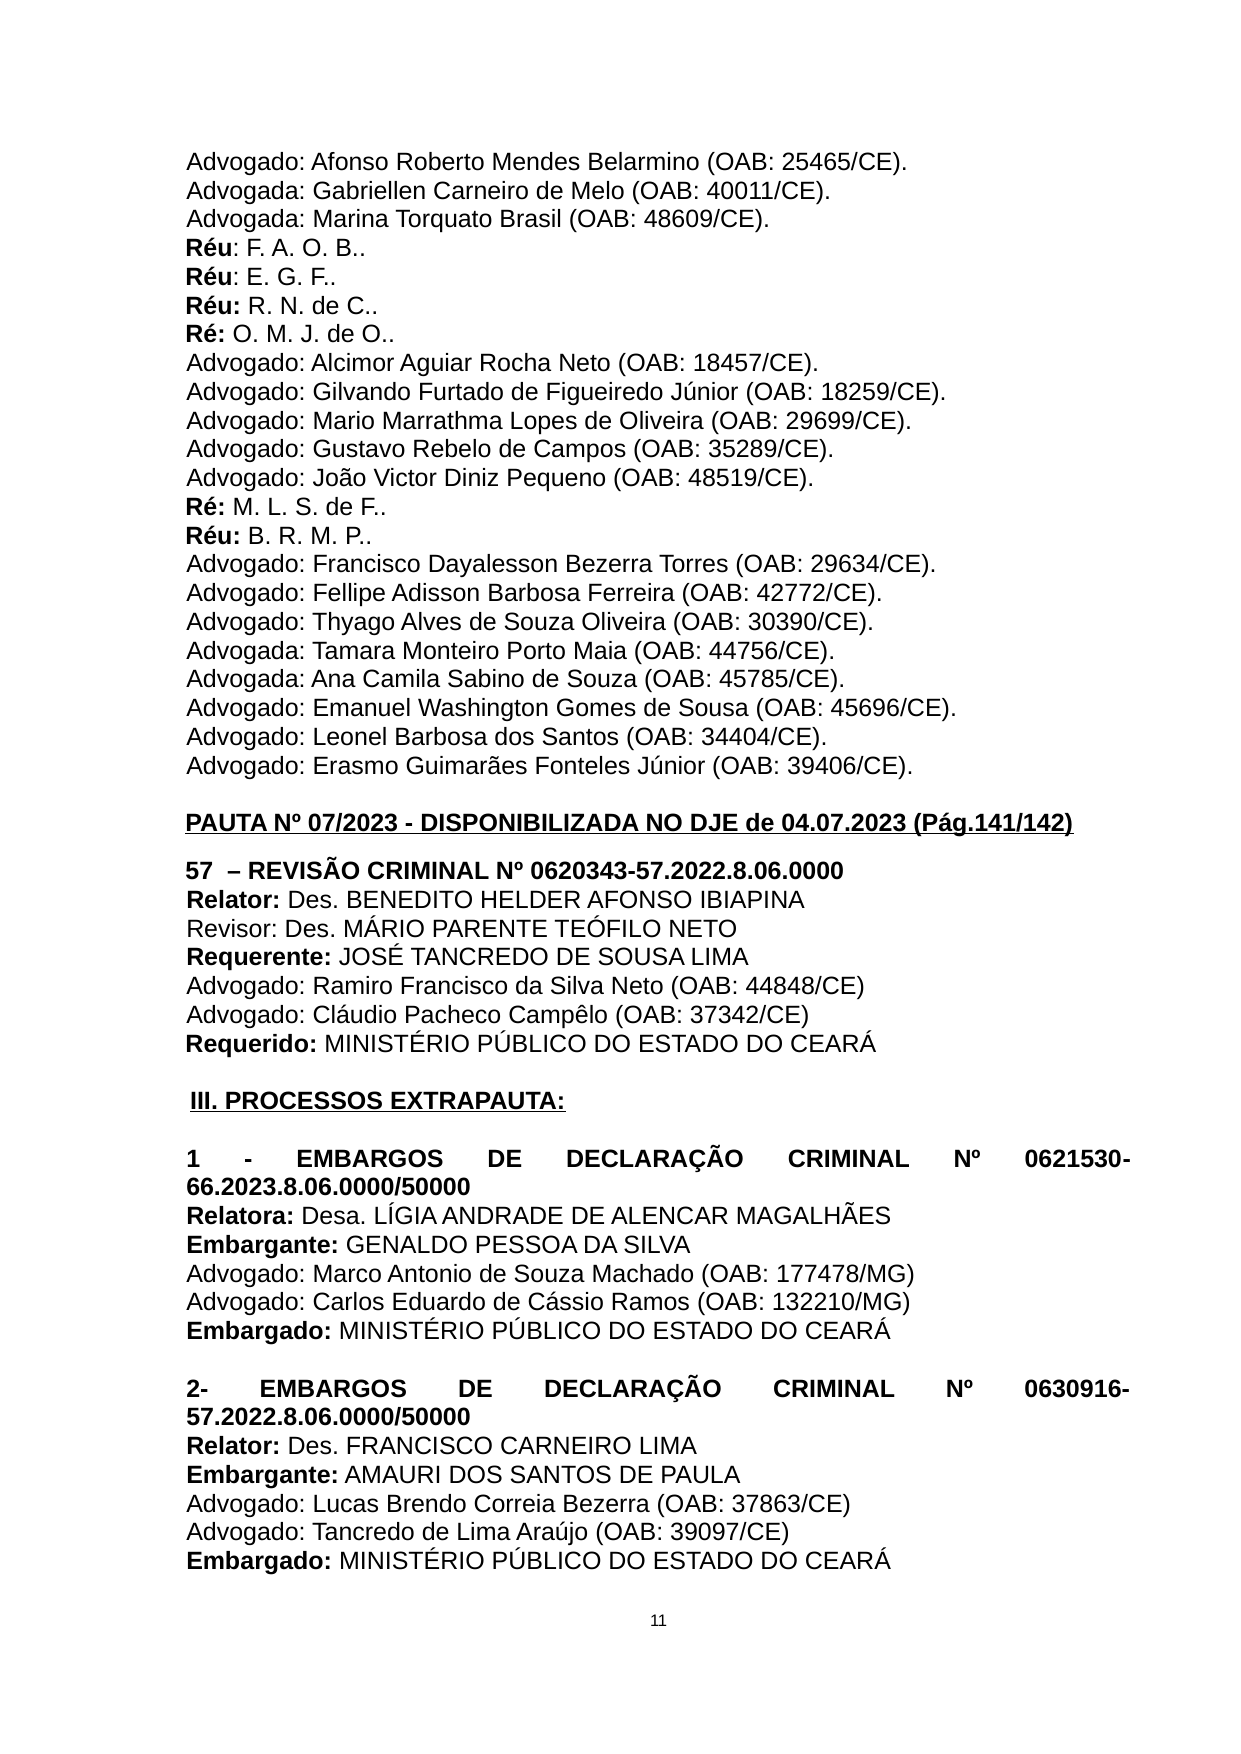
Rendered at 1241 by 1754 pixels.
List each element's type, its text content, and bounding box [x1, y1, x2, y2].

text Advogado: Carlos Eduardo de Cássio Ramos (OAB: 132210/MG) [151, 1287, 1131, 1316]
text Réu: B. R. M. P.. [151, 521, 1131, 549]
text Advogado: Emanuel Washington Gomes de Sousa (OAB: 45696/CE). [186, 693, 1131, 722]
text Advogada: Tamara Monteiro Porto Maia (OAB: 44756/CE). [186, 636, 1131, 664]
text Relator: Des. FRANCISCO CARNEIRO LIMA [151, 1431, 1131, 1460]
text Advogado: Gilvando Furtado de Figueiredo Júnior (OAB: 18259/CE). [151, 377, 1131, 406]
text Advogada: Marina Torquato Brasil (OAB: 48609/CE). [151, 204, 1131, 233]
text Advogado: Tancredo de Lima Araújo (OAB: 39097/CE) [151, 1517, 1131, 1546]
text Advogado: Erasmo Guimarães Fonteles Júnior (OAB: 39406/CE). [186, 751, 1131, 779]
text Advogado: Gustavo Rebelo de Campos (OAB: 35289/CE). [151, 434, 1131, 463]
text Embargado: MINISTÉRIO PÚBLICO DO ESTADO DO CEARÁ [97, 1546, 1131, 1575]
text Advogada: Gabriellen Carneiro de Melo (OAB: 40011/CE). [151, 176, 1131, 204]
text Advogado: Afonso Roberto Mendes Belarmino (OAB: 25465/CE). [151, 147, 1131, 176]
text Embargante: GENALDO PESSOA DA SILVA [151, 1230, 1131, 1258]
text Advogado: Cláudio Pacheco Campêlo (OAB: 37342/CE) [186, 1000, 1131, 1028]
text Advogado: Lucas Brendo Correia Bezerra (OAB: 37863/CE) [151, 1488, 1131, 1517]
text Réu: R. N. de C.. [151, 291, 1131, 319]
text Advogado: Alcimor Aguiar Rocha Neto (OAB: 18457/CE). [151, 348, 1131, 377]
text Revisor: Des. MÁRIO PARENTE TEÓFILO NETO [186, 913, 1131, 942]
text Advogado: Ramiro Francisco da Silva Neto (OAB: 44848/CE) [186, 971, 1131, 1000]
text Embargante: AMAURI DOS SANTOS DE PAULA [151, 1460, 1131, 1488]
text Advogado: João Victor Diniz Pequeno (OAB: 48519/CE). [151, 463, 1131, 492]
text 1 - EMBARGOS DE DECLARAÇÃO CRIMINAL Nº 0621530-66.2023.8.06.0000/50000 [186, 1143, 1131, 1201]
text Requerido: MINISTÉRIO PÚBLICO DO ESTADO DO CEARÁ [151, 1028, 1131, 1057]
text Relatora: Desa. LÍGIA ANDRADE DE ALENCAR MAGALHÃES [151, 1201, 1131, 1230]
text Advogado: Fellipe Adisson Barbosa Ferreira (OAB: 42772/CE). [151, 578, 1131, 607]
text Réu: E. G. F.. [151, 262, 1131, 291]
text Advogado: Mario Marrathma Lopes de Oliveira (OAB: 29699/CE). [151, 406, 1131, 434]
text Ré: M. L. S. de F.. [151, 492, 1131, 521]
text Advogado: Marco Antonio de Souza Machado (OAB: 177478/MG) [151, 1258, 1131, 1287]
text Embargado: MINISTÉRIO PÚBLICO DO ESTADO DO CEARÁ [151, 1316, 1131, 1345]
text 2- EMBARGOS DE DECLARAÇÃO CRIMINAL Nº 0630916-57.2022.8.06.0000/50000 [186, 1373, 1131, 1431]
text Advogado: Francisco Dayalesson Bezerra Torres (OAB: 29634/CE). [151, 549, 1131, 578]
text Réu: F. A. O. B.. [151, 233, 1131, 262]
text Requerente: JOSÉ TANCREDO DE SOUSA LIMA [186, 942, 1131, 971]
text Ré: O. M. J. de O.. [151, 319, 1131, 348]
text Advogado: Thyago Alves de Souza Oliveira (OAB: 30390/CE). [151, 607, 1131, 636]
text Advogada: Ana Camila Sabino de Souza (OAB: 45785/CE). [186, 664, 1131, 693]
text 57 – REVISÃO CRIMINAL Nº 0620343-57.2022.8.06.0000 [151, 856, 1131, 885]
text Relator: Des. BENEDITO HELDER AFONSO IBIAPINA [186, 885, 1131, 913]
text PAUTA Nº 07/2023 - DISPONIBILIZADA NO DJE de 04.07.2023 (Pág.141/142) [151, 808, 1131, 837]
text III. PROCESSOS EXTRAPAUTA: [151, 1086, 1131, 1115]
text Advogado: Leonel Barbosa dos Santos (OAB: 34404/CE). [186, 722, 1131, 751]
